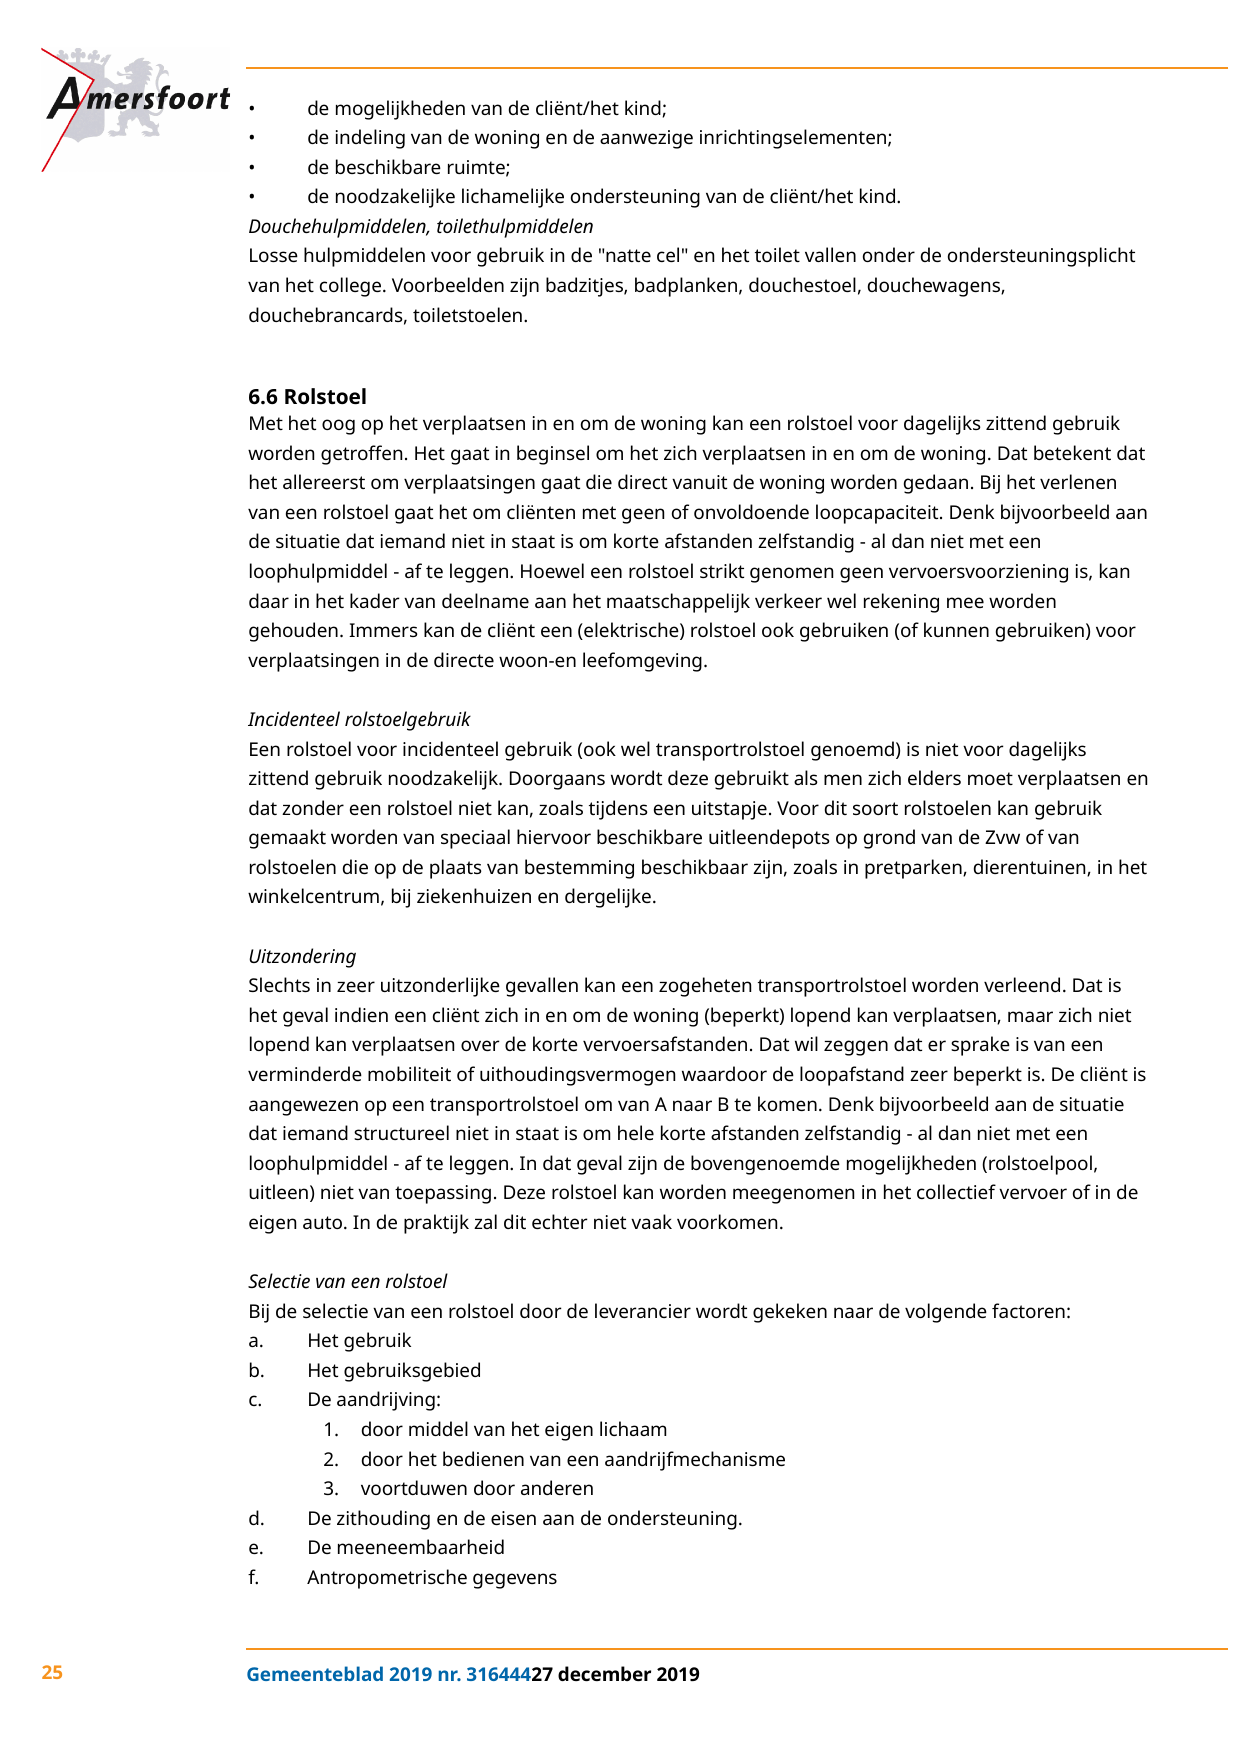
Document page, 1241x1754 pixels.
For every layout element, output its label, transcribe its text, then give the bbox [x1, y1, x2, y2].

text Bij de selectie van een rolstoel door de leverancier wordt gekeken naar de volgende factoren: [248, 1298, 1152, 1323]
text Incidenteel rolstoelgebruik [248, 706, 1152, 732]
list voortduwen door anderen [323, 1475, 1152, 1501]
list De meeneembaarheid [248, 1534, 1152, 1560]
list de noodzakelijke lichamelijke ondersteuning van de cliënt/het kind. [248, 183, 1152, 209]
list Het gebruiksgebied [248, 1357, 1152, 1383]
text Selectie van een rolstoel [248, 1268, 1152, 1294]
text Slechts in zeer uitzonderlijke gevallen kan een zogeheten transportrolstoel worden verleend. Dat is het geval indien een cliënt zich in en om de woning (beperkt) lopend kan verplaatsen, maar zich niet lopend kan verplaatsen over de korte vervoersafstanden. Dat wil zeggen dat er sprake is van een verminderde mobiliteit of uithoudingsvermogen waardoor de loopafstand zeer beperkt is. De cliënt is aangewezen op een transportrolstoel om van A naar B te komen. Denk bijvoorbeeld aan de situatie dat iemand structureel niet in staat is om hele korte afstanden zelfstandig - al dan niet met een loophulpmiddel - af te leggen. In dat geval zijn de bovengenoemde mogelijkheden (rolstoelpool, uitleen) niet van toepassing. Deze rolstoel kan worden meegenomen in het collectief vervoer of in de eigen auto. In de praktijk zal dit echter niet vaak voorkomen. [248, 972, 1152, 1235]
text Uitzondering [248, 943, 1152, 968]
list de mogelijkheden van de cliënt/het kind; [248, 95, 1152, 121]
text Douchehulpmiddelen, toilethulpmiddelen [248, 213, 1152, 239]
list De aandrijving: [248, 1387, 1152, 1412]
list Het gebruik [248, 1327, 1152, 1353]
text Een rolstoel voor incidenteel gebruik (ook wel transportrolstoel genoemd) is niet voor dagelijks zittend gebruik noodzakelijk. Doorgaans wordt deze gebruikt als men zich elders moet verplaatsen en dat zonder een rolstoel niet kan, zoals tijdens een uitstapje. Voor dit soort rolstoelen kan gebruik gemaakt worden van speciaal hiervoor beschikbare uitleendepots op grond van de Zvw of van rolstoelen die op de plaats van bestemming beschikbaar zijn, zoals in pretparken, dierentuinen, in het winkelcentrum, bij ziekenhuizen en dergelijke. [248, 736, 1152, 909]
text Met het oog op het verplaatsen in en om de woning kan een rolstoel voor dagelijks zittend gebruik worden getroffen. Het gaat in beginsel om het zich verplaatsen in en om de woning. Dat betekent dat het allereerst om verplaatsingen gaat die direct vanuit de woning worden gedaan. Bij het verlenen van een rolstoel gaat het om cliënten met geen of onvoldoende loopcapaciteit. Denk bijvoorbeeld aan de situatie dat iemand niet in staat is om korte afstanden zelfstandig - al dan niet met een loophulpmiddel - af te leggen. Hoewel een rolstoel strikt genomen geen vervoersvoorziening is, kan daar in het kader van deelname aan het maatschappelijk verkeer wel rekening mee worden gehouden. Immers kan de cliënt een (elektrische) rolstoel ook gebruiken (of kunnen gebruiken) voor verplaatsingen in de directe woon-en leefomgeving. [248, 410, 1152, 673]
list door het bedienen van een aandrijfmechanisme [323, 1446, 1152, 1471]
list Antropometrische gegevens [248, 1564, 1152, 1590]
text 6.6 Rolstoel [248, 382, 1152, 410]
list de indeling van de woning en de aanwezige inrichtingselementen; [248, 124, 1152, 150]
text Losse hulpmiddelen voor gebruik in de "natte cel" en het toilet vallen onder de ondersteuningsplicht van het college. Voorbeelden zijn badzitjes, badplanken, douchestoel, douchewagens, douchebrancards, toiletstoelen. [248, 243, 1152, 328]
list De zithouding en de eisen aan de ondersteuning. [248, 1505, 1152, 1531]
list de beschikbare ruimte; [248, 154, 1152, 180]
list door middel van het eigen lichaam [323, 1416, 1152, 1442]
picture [41, 47, 231, 172]
